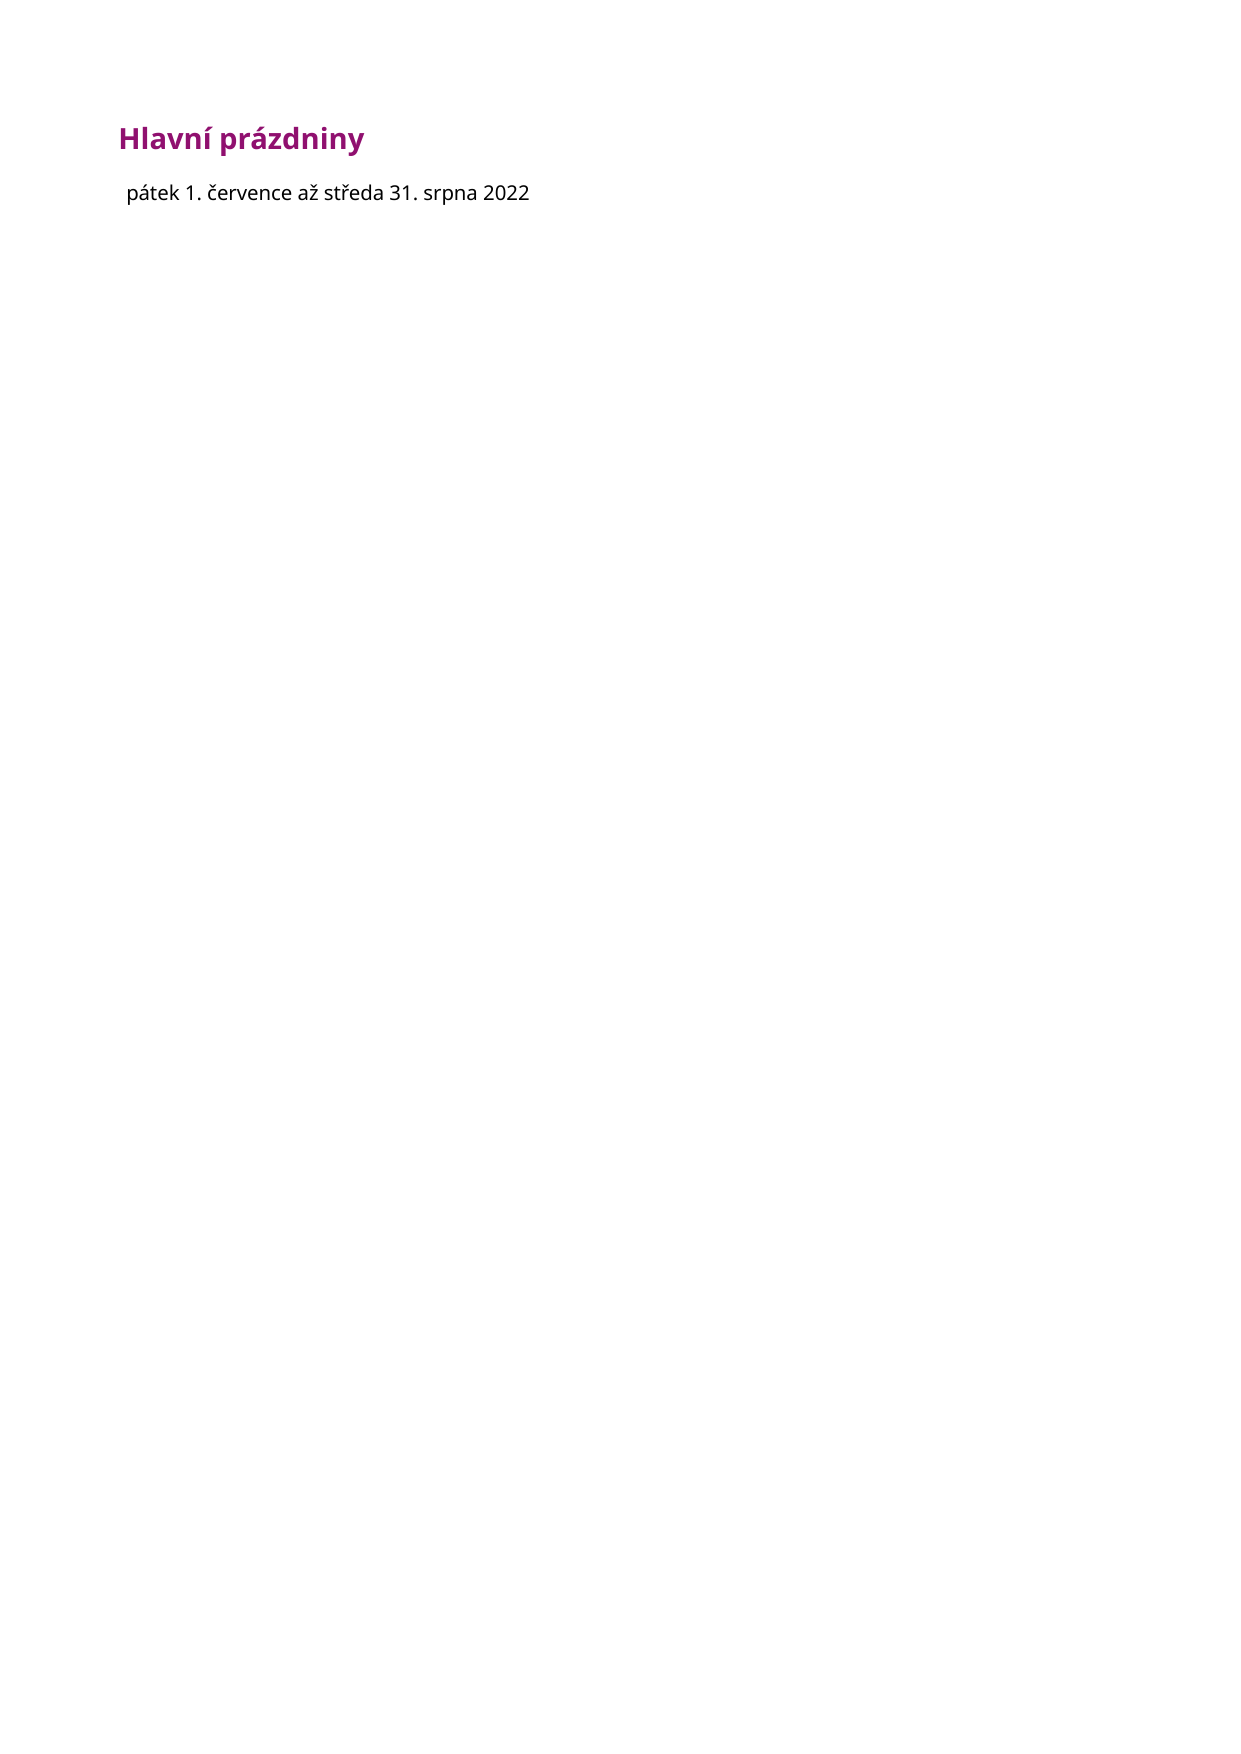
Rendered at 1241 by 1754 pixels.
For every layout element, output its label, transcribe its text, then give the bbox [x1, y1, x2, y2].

text pátek 1. července až středa 31. srpna 2022 [126, 178, 1114, 206]
subtitle Hlavní prázdniny [118, 118, 1122, 158]
